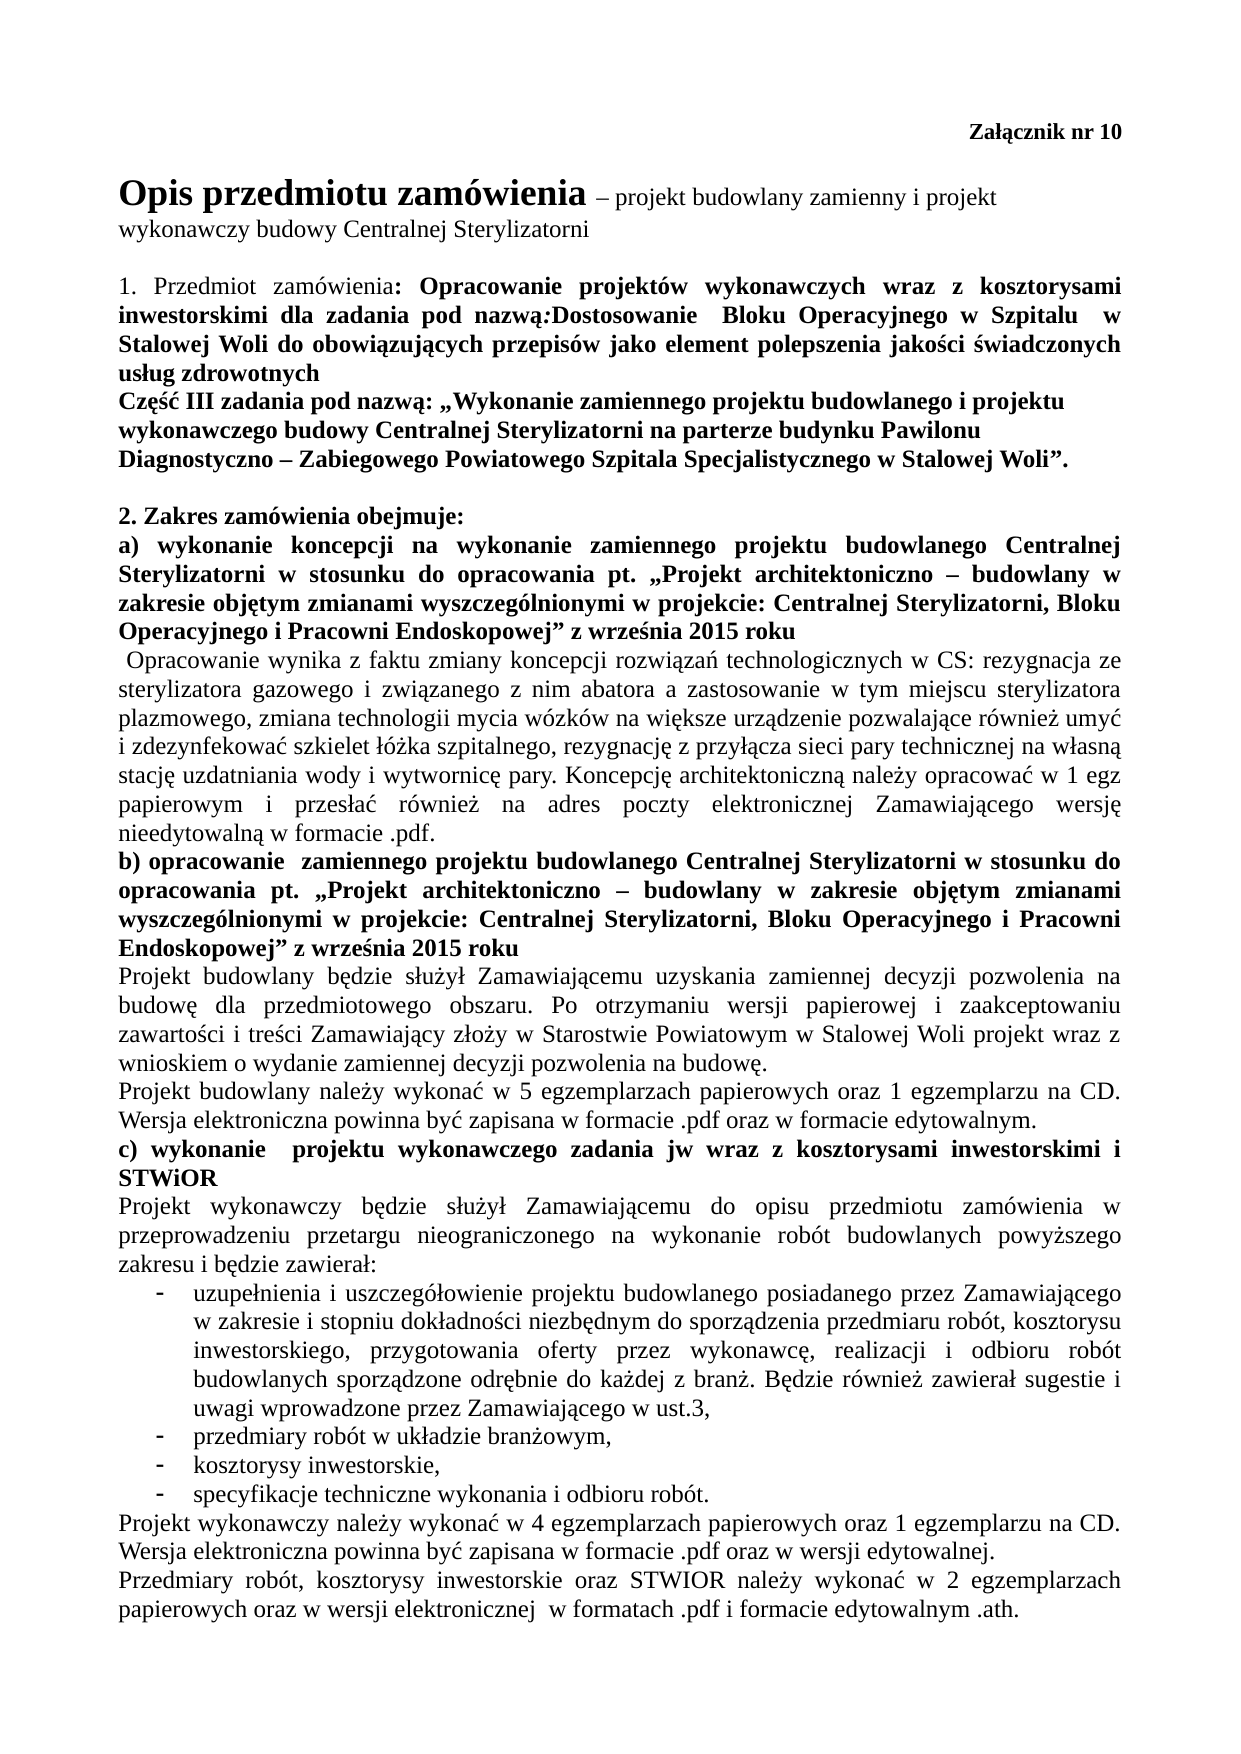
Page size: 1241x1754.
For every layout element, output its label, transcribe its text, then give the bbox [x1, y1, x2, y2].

text b) opracowanie zamiennego projektu budowlanego Centralnej Sterylizatorni w stosunku do opracowania pt. „Projekt architektoniczno – budowlany w zakresie objętym zmianami wyszczególnionymi w projekcie: Centralnej Sterylizatorni, Bloku Operacyjnego i Pracowni Endoskopowej” z września 2015 roku [118, 846, 1122, 961]
list specyfikacje techniczne wykonania i odbioru robót. [156, 1479, 1122, 1508]
text 1. Przedmiot zamówienia: Opracowanie projektów wykonawczych wraz z kosztorysami inwestorskimi dla zadania pod nazwą:Dostosowanie Bloku Operacyjnego w Szpitalu w Stalowej Woli do obowiązujących przepisów jako element polepszenia jakości świadczonych usług zdrowotnych [118, 271, 1122, 386]
text Projekt wykonawczy należy wykonać w 4 egzemplarzach papierowych oraz 1 egzemplarzu na CD. Wersja elektroniczna powinna być zapisana w formacie .pdf oraz w wersji edytowalnej. [118, 1508, 1122, 1565]
text c) wykonanie projektu wykonawczego zadania jw wraz z kosztorysami inwestorskimi i STWiOR [118, 1134, 1122, 1191]
text Część III zadania pod nazwą: „Wykonanie zamiennego projektu budowlanego i projektu wykonawczego budowy Centralnej Sterylizatorni na parterze budynku Pawilonu Diagnostyczno – Zabiegowego Powiatowego Szpitala Specjalistycznego w Stalowej Woli”. [118, 386, 1122, 473]
text Opracowanie wynika z faktu zmiany koncepcji rozwiązań technologicznych w CS: rezygnacja ze sterylizatora gazowego i związanego z nim abatora a zastosowanie w tym miejscu sterylizatora plazmowego, zmiana technologii mycia wózków na większe urządzenie pozwalające również umyć i zdezynfekować szkielet łóżka szpitalnego, rezygnację z przyłącza sieci pary technicznej na własną stację uzdatniania wody i wytwornicę pary. Koncepcję architektoniczną należy opracować w 1 egz papierowym i przesłać również na adres poczty elektronicznej Zamawiającego wersję nieedytowalną w formacie .pdf. [118, 645, 1122, 846]
text Załącznik nr 10 [118, 118, 1122, 144]
text Projekt budowlany będzie służył Zamawiającemu uzyskania zamiennej decyzji pozwolenia na budowę dla przedmiotowego obszaru. Po otrzymaniu wersji papierowej i zaakceptowaniu zawartości i treści Zamawiający złoży w Starostwie Powiatowym w Stalowej Woli projekt wraz z wnioskiem o wydanie zamiennej decyzji pozwolenia na budowę. [118, 961, 1122, 1076]
list kosztorysy inwestorskie, [156, 1450, 1122, 1479]
text Przedmiary robót, kosztorysy inwestorskie oraz STWIOR należy wykonać w 2 egzemplarzach papierowych oraz w wersji elektronicznej w formatach .pdf i formacie edytowalnym .ath. [118, 1565, 1122, 1623]
text Opis przedmiotu zamówienia – projekt budowlany zamienny i projekt wykonawczy budowy Centralnej Sterylizatorni [118, 171, 1122, 243]
text 2. Zakres zamówienia obejmuje: [118, 501, 1122, 530]
list przedmiary robót w układzie branżowym, [156, 1421, 1122, 1450]
text Projekt wykonawczy będzie służył Zamawiającemu do opisu przedmiotu zamówienia w przeprowadzeniu przetargu nieograniczonego na wykonanie robót budowlanych powyższego zakresu i będzie zawierał: [118, 1191, 1122, 1278]
text a) wykonanie koncepcji na wykonanie zamiennego projektu budowlanego Centralnej Sterylizatorni w stosunku do opracowania pt. „Projekt architektoniczno – budowlany w zakresie objętym zmianami wyszczególnionymi w projekcie: Centralnej Sterylizatorni, Bloku Operacyjnego i Pracowni Endoskopowej” z września 2015 roku [118, 530, 1122, 645]
text Projekt budowlany należy wykonać w 5 egzemplarzach papierowych oraz 1 egzemplarzu na CD. Wersja elektroniczna powinna być zapisana w formacie .pdf oraz w formacie edytowalnym. [118, 1076, 1122, 1134]
list uzupełnienia i uszczegółowienie projektu budowlanego posiadanego przez Zamawiającego w zakresie i stopniu dokładności niezbędnym do sporządzenia przedmiaru robót, kosztorysu inwestorskiego, przygotowania oferty przez wykonawcę, realizacji i odbioru robót budowlanych sporządzone odrębnie do każdej z branż. Będzie również zawierał sugestie i uwagi wprowadzone przez Zamawiającego w ust.3, [156, 1278, 1122, 1421]
